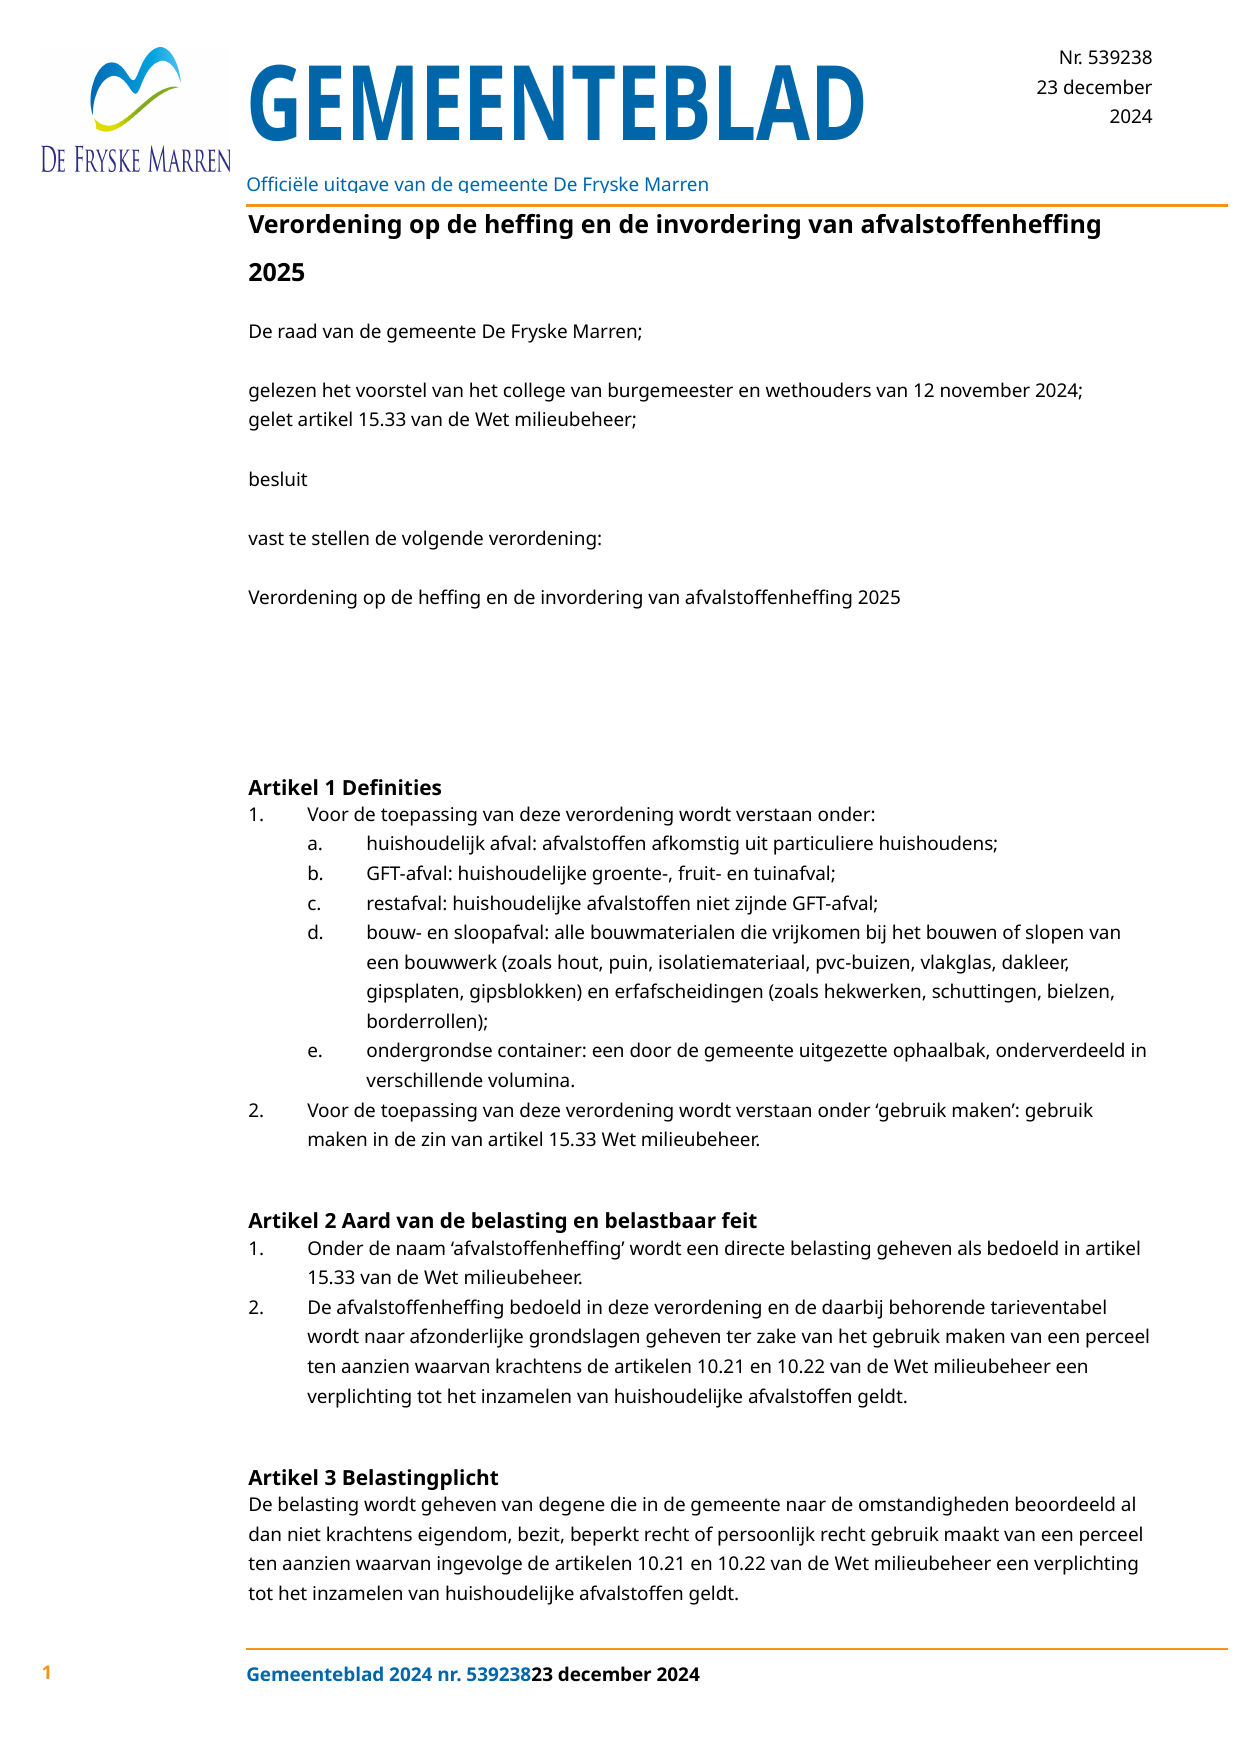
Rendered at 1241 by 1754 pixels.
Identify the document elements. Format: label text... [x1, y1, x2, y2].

text gelezen het voorstel van het college van burgemeester en wethouders van 12 november 2024; [248, 377, 1152, 403]
list Voor de toepassing van deze verordening wordt verstaan onder: [248, 801, 1152, 827]
text De raad van de gemeente De Fryske Marren; [248, 318, 1152, 344]
text Verordening op de heffing en de invordering van afvalstoffenheffing 2025 [248, 207, 1152, 288]
list Voor de toepassing van deze verordening wordt verstaan onder ‘gebruik maken’: gebruik maken in de zin van artikel 15.33 Wet milieubeheer. [248, 1097, 1152, 1152]
list GFT-afval: huishoudelijke groente-, fruit- en tuinafval; [307, 860, 1152, 886]
picture [41, 47, 231, 172]
list bouw- en sloopafval: alle bouwmaterialen die vrijkomen bij het bouwen of slopen van een bouwwerk (zoals hout, puin, isolatiemateriaal, pvc-buizen, vlakglas, dakleer, gipsplaten, gipsblokken) en erfafscheidingen (zoals hekwerken, schuttingen, bielzen, borderrollen); [307, 919, 1152, 1034]
text Artikel 1 Definities [248, 773, 1152, 801]
list restafval: huishoudelijke afvalstoffen niet zijnde GFT-afval; [307, 890, 1152, 916]
list ondergrondse container: een door de gemeente uitgezette ophaalbak, onderverdeeld in verschillende volumina. [307, 1038, 1152, 1093]
text Artikel 3 Belastingplicht [248, 1463, 1152, 1491]
text gelet artikel 15.33 van de Wet milieubeheer; [248, 407, 1152, 432]
text Verordening op de heffing en de invordering van afvalstoffenheffing 2025 [248, 584, 1152, 610]
text Artikel 2 Aard van de belasting en belastbaar feit [248, 1206, 1152, 1235]
list Onder de naam ‘afvalstoffenheffing’ wordt een directe belasting geheven als bedoeld in artikel 15.33 van de Wet milieubeheer. [248, 1235, 1152, 1290]
list huishoudelijk afval: afvalstoffen afkomstig uit particuliere huishoudens; [307, 831, 1152, 856]
text De belasting wordt geheven van degene die in de gemeente naar de omstandigheden beoordeeld al dan niet krachtens eigendom, bezit, beperkt recht of persoonlijk recht gebruik maakt van een perceel ten aanzien waarvan ingevolge de artikelen 10.21 en 10.22 van de Wet milieubeheer een verplichting tot het inzamelen van huishoudelijke afvalstoffen geldt. [248, 1491, 1152, 1606]
list De afvalstoffenheffing bedoeld in deze verordening en de daarbij behorende tarieventabel wordt naar afzonderlijke grondslagen geheven ter zake van het gebruik maken van een perceel ten aanzien waarvan krachtens de artikelen 10.21 en 10.22 van de Wet milieubeheer een verplichting tot het inzamelen van huishoudelijke afvalstoffen geldt. [248, 1294, 1152, 1408]
text besluit [248, 466, 1152, 492]
text vast te stellen de volgende verordening: [248, 525, 1152, 551]
